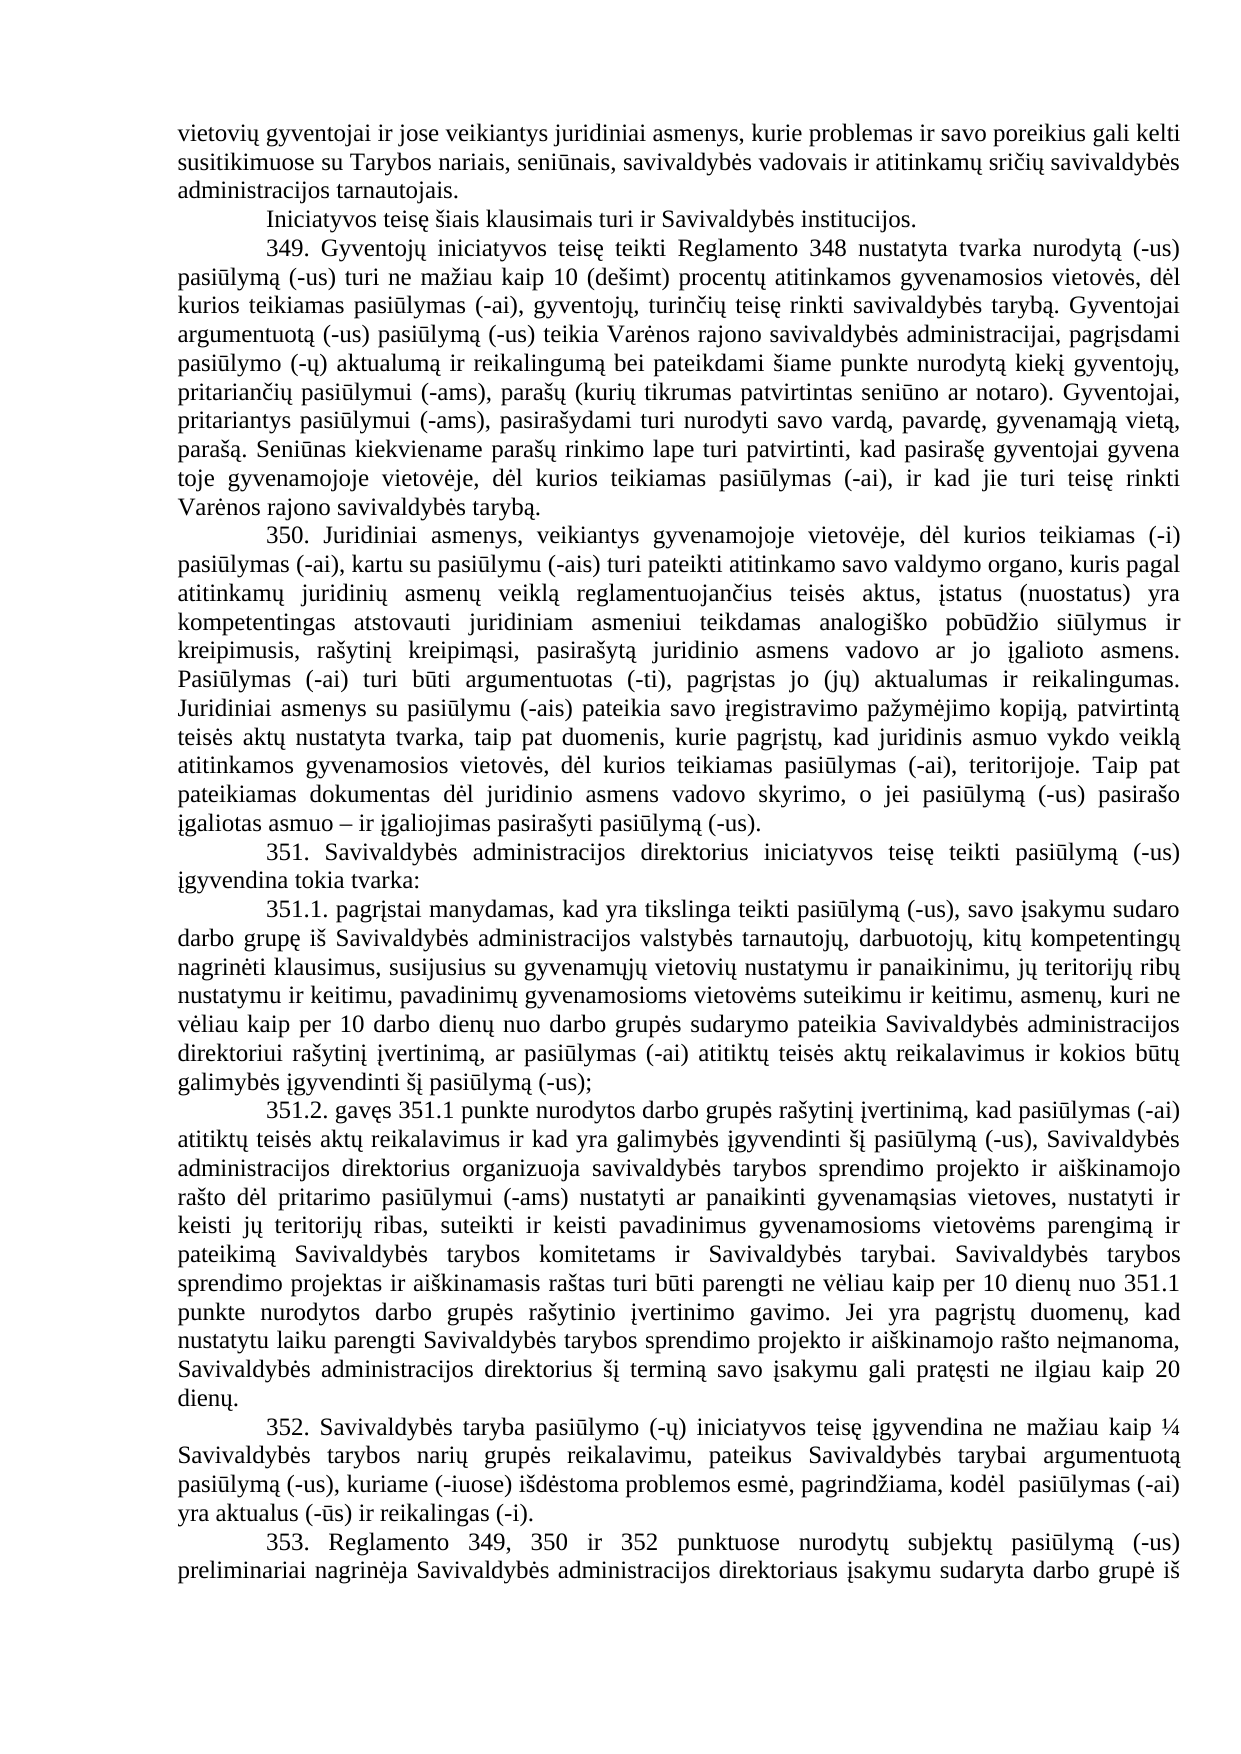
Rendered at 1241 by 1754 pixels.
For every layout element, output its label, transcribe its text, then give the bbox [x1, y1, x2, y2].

text 351.1. pagrįstai manydamas, kad yra tikslinga teikti pasiūlymą (-us), savo įsakymu sudaro darbo grupę iš Savivaldybės administracijos valstybės tarnautojų, darbuotojų, kitų kompetentingų nagrinėti klausimus, susijusius su gyvenamųjų vietovių nustatymu ir panaikinimu, jų teritorijų ribų nustatymu ir keitimu, pavadinimų gyvenamosioms vietovėms suteikimu ir keitimu, asmenų, kuri ne vėliau kaip per 10 darbo dienų nuo darbo grupės sudarymo pateikia Savivaldybės administracijos direktoriui rašytinį įvertinimą, ar pasiūlymas (-ai) atitiktų teisės aktų reikalavimus ir kokios būtų galimybės įgyvendinti šį pasiūlymą (-us); [177, 894, 1181, 1096]
text 353. Reglamento 349, 350 ir 352 punktuose nurodytų subjektų pasiūlymą (-us) preliminariai nagrinėja Savivaldybės administracijos direktoriaus įsakymu sudaryta darbo grupė iš [177, 1527, 1181, 1584]
text vietovių gyventojai ir jose veikiantys juridiniai asmenys, kurie problemas ir savo poreikius gali kelti susitikimuose su Tarybos nariais, seniūnais, savivaldybės vadovais ir atitinkamų sričių savivaldybės administracijos tarnautojais. [177, 118, 1181, 204]
text 351. Savivaldybės administracijos direktorius iniciatyvos teisę teikti pasiūlymą (-us) įgyvendina tokia tvarka: [177, 837, 1181, 894]
text 349. Gyventojų iniciatyvos teisę teikti Reglamento 348 nustatyta tvarka nurodytą (-us) pasiūlymą (-us) turi ne mažiau kaip 10 (dešimt) procentų atitinkamos gyvenamosios vietovės, dėl kurios teikiamas pasiūlymas (-ai), gyventojų, turinčių teisę rinkti savivaldybės tarybą. Gyventojai argumentuotą (-us) pasiūlymą (-us) teikia Varėnos rajono savivaldybės administracijai, pagrįsdami pasiūlymo (-ų) aktualumą ir reikalingumą bei pateikdami šiame punkte nurodytą kiekį gyventojų, pritariančių pasiūlymui (-ams), parašų (kurių tikrumas patvirtintas seniūno ar notaro). Gyventojai, pritariantys pasiūlymui (-ams), pasirašydami turi nurodyti savo vardą, pavardę, gyvenamąją vietą, parašą. Seniūnas kiekviename parašų rinkimo lape turi patvirtinti, kad pasirašę gyventojai gyvena toje gyvenamojoje vietovėje, dėl kurios teikiamas pasiūlymas (-ai), ir kad jie turi teisę rinkti Varėnos rajono savivaldybės tarybą. [177, 233, 1181, 521]
text 352. Savivaldybės taryba pasiūlymo (-ų) iniciatyvos teisę įgyvendina ne mažiau kaip ¼ Savivaldybės tarybos narių grupės reikalavimu, pateikus Savivaldybės tarybai argumentuotą pasiūlymą (-us), kuriame (-iuose) išdėstoma problemos esmė, pagrindžiama, kodėl pasiūlymas (-ai) yra aktualus (-ūs) ir reikalingas (-i). [177, 1412, 1181, 1527]
text Iniciatyvos teisę šiais klausimais turi ir Savivaldybės institucijos. [177, 204, 1181, 233]
text 350. Juridiniai asmenys, veikiantys gyvenamojoje vietovėje, dėl kurios teikiamas (-i) pasiūlymas (-ai), kartu su pasiūlymu (-ais) turi pateikti atitinkamo savo valdymo organo, kuris pagal atitinkamų juridinių asmenų veiklą reglamentuojančius teisės aktus, įstatus (nuostatus) yra kompetentingas atstovauti juridiniam asmeniui teikdamas analogiško pobūdžio siūlymus ir kreipimusis, rašytinį kreipimąsi, pasirašytą juridinio asmens vadovo ar jo įgalioto asmens. Pasiūlymas (-ai) turi būti argumentuotas (-ti), pagrįstas jo (jų) aktualumas ir reikalingumas. Juridiniai asmenys su pasiūlymu (-ais) pateikia savo įregistravimo pažymėjimo kopiją, patvirtintą teisės aktų nustatyta tvarka, taip pat duomenis, kurie pagrįstų, kad juridinis asmuo vykdo veiklą atitinkamos gyvenamosios vietovės, dėl kurios teikiamas pasiūlymas (-ai), teritorijoje. Taip pat pateikiamas dokumentas dėl juridinio asmens vadovo skyrimo, o jei pasiūlymą (-us) pasirašo įgaliotas asmuo – ir įgaliojimas pasirašyti pasiūlymą (-us). [177, 521, 1181, 837]
text 351.2. gavęs 351.1 punkte nurodytos darbo grupės rašytinį įvertinimą, kad pasiūlymas (-ai) atitiktų teisės aktų reikalavimus ir kad yra galimybės įgyvendinti šį pasiūlymą (-us), Savivaldybės administracijos direktorius organizuoja savivaldybės tarybos sprendimo projekto ir aiškinamojo rašto dėl pritarimo pasiūlymui (-ams) nustatyti ar panaikinti gyvenamąsias vietoves, nustatyti ir keisti jų teritorijų ribas, suteikti ir keisti pavadinimus gyvenamosioms vietovėms parengimą ir pateikimą Savivaldybės tarybos komitetams ir Savivaldybės tarybai. Savivaldybės tarybos sprendimo projektas ir aiškinamasis raštas turi būti parengti ne vėliau kaip per 10 dienų nuo 351.1 punkte nurodytos darbo grupės rašytinio įvertinimo gavimo. Jei yra pagrįstų duomenų, kad nustatytu laiku parengti Savivaldybės tarybos sprendimo projekto ir aiškinamojo rašto neįmanoma, Savivaldybės administracijos direktorius šį terminą savo įsakymu gali pratęsti ne ilgiau kaip 20 dienų. [177, 1096, 1181, 1412]
